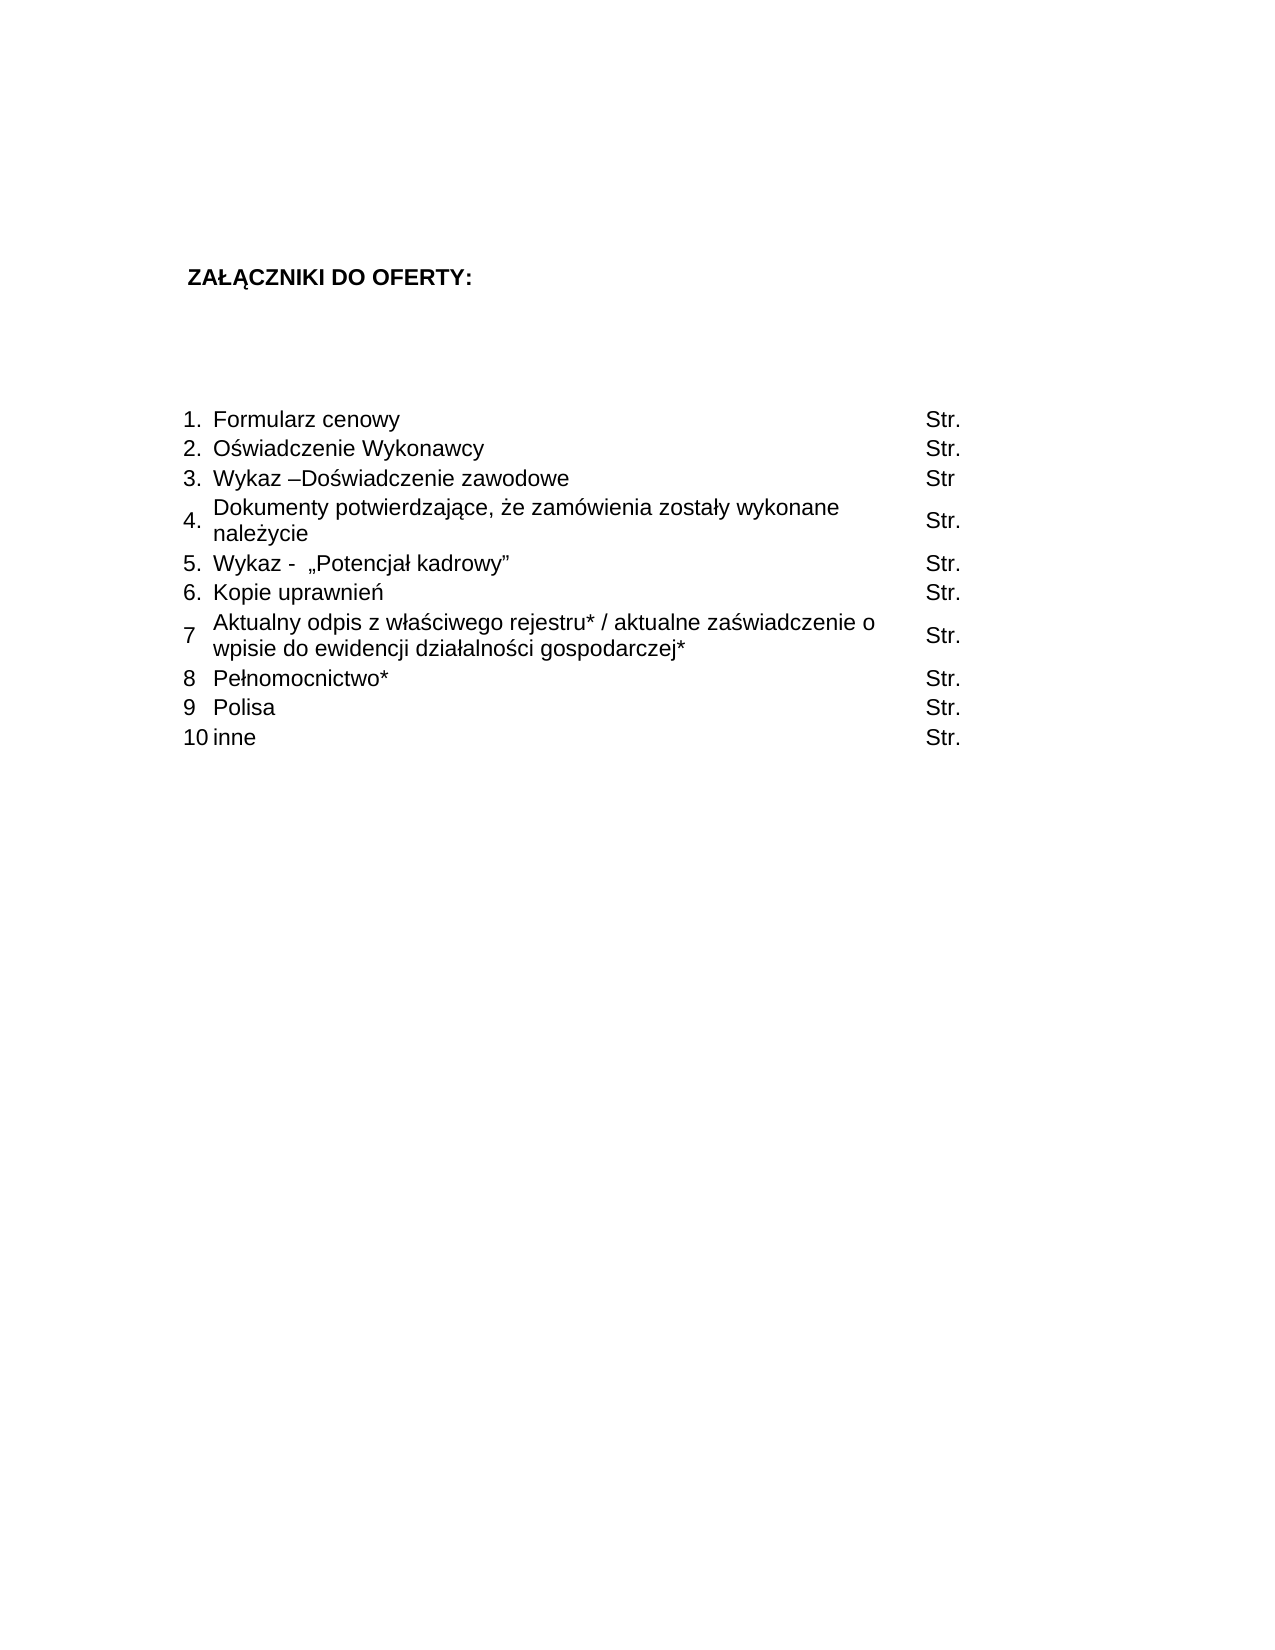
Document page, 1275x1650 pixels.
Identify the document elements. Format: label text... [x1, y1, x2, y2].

table_cell Oświadczenie Wykonawcy [211, 434, 924, 463]
table_cell Str. [924, 722, 1005, 752]
table_cell 10 [181, 722, 211, 752]
table_cell Str. [924, 663, 1005, 693]
table_cell Kopie uprawnień [211, 578, 924, 607]
table_cell Str [924, 463, 1005, 492]
table_cell Str. [924, 434, 1005, 463]
table_cell 9 [181, 693, 211, 722]
table_cell Wykaz –Doświadczenie zawodowe [211, 463, 924, 492]
table_cell Str. [924, 493, 1005, 548]
table_cell Wykaz - „Potencjał kadrowy” [211, 548, 924, 578]
table_header 1. [181, 404, 211, 433]
table_cell Dokumenty potwierdzające, że zamówienia zostały wykonane należycie [211, 493, 924, 548]
table_cell inne [211, 722, 924, 752]
table_cell 2. [181, 434, 211, 463]
table_cell 8 [181, 663, 211, 693]
table_cell Polisa [211, 693, 924, 722]
table_cell Aktualny odpis z właściwego rejestru* / aktualne zaświadczenie o wpisie do ewidencji działalności gospodarczej* [211, 607, 924, 663]
table_cell 5. [181, 548, 211, 578]
table_cell Str. [924, 578, 1005, 607]
table_cell Str. [924, 607, 1005, 663]
table_cell Pełnomocnictwo* [211, 663, 924, 693]
table_header Formularz cenowy [211, 404, 924, 433]
table_cell Str. [924, 693, 1005, 722]
table_cell 7 [181, 607, 211, 663]
table_cell 3. [181, 463, 211, 492]
table_header Str. [924, 404, 1005, 433]
table_cell Str. [924, 548, 1005, 578]
table_cell 4. [181, 493, 211, 548]
table_cell 6. [181, 578, 211, 607]
text ZAŁĄCZNIKI DO OFERTY: [187, 264, 1087, 290]
